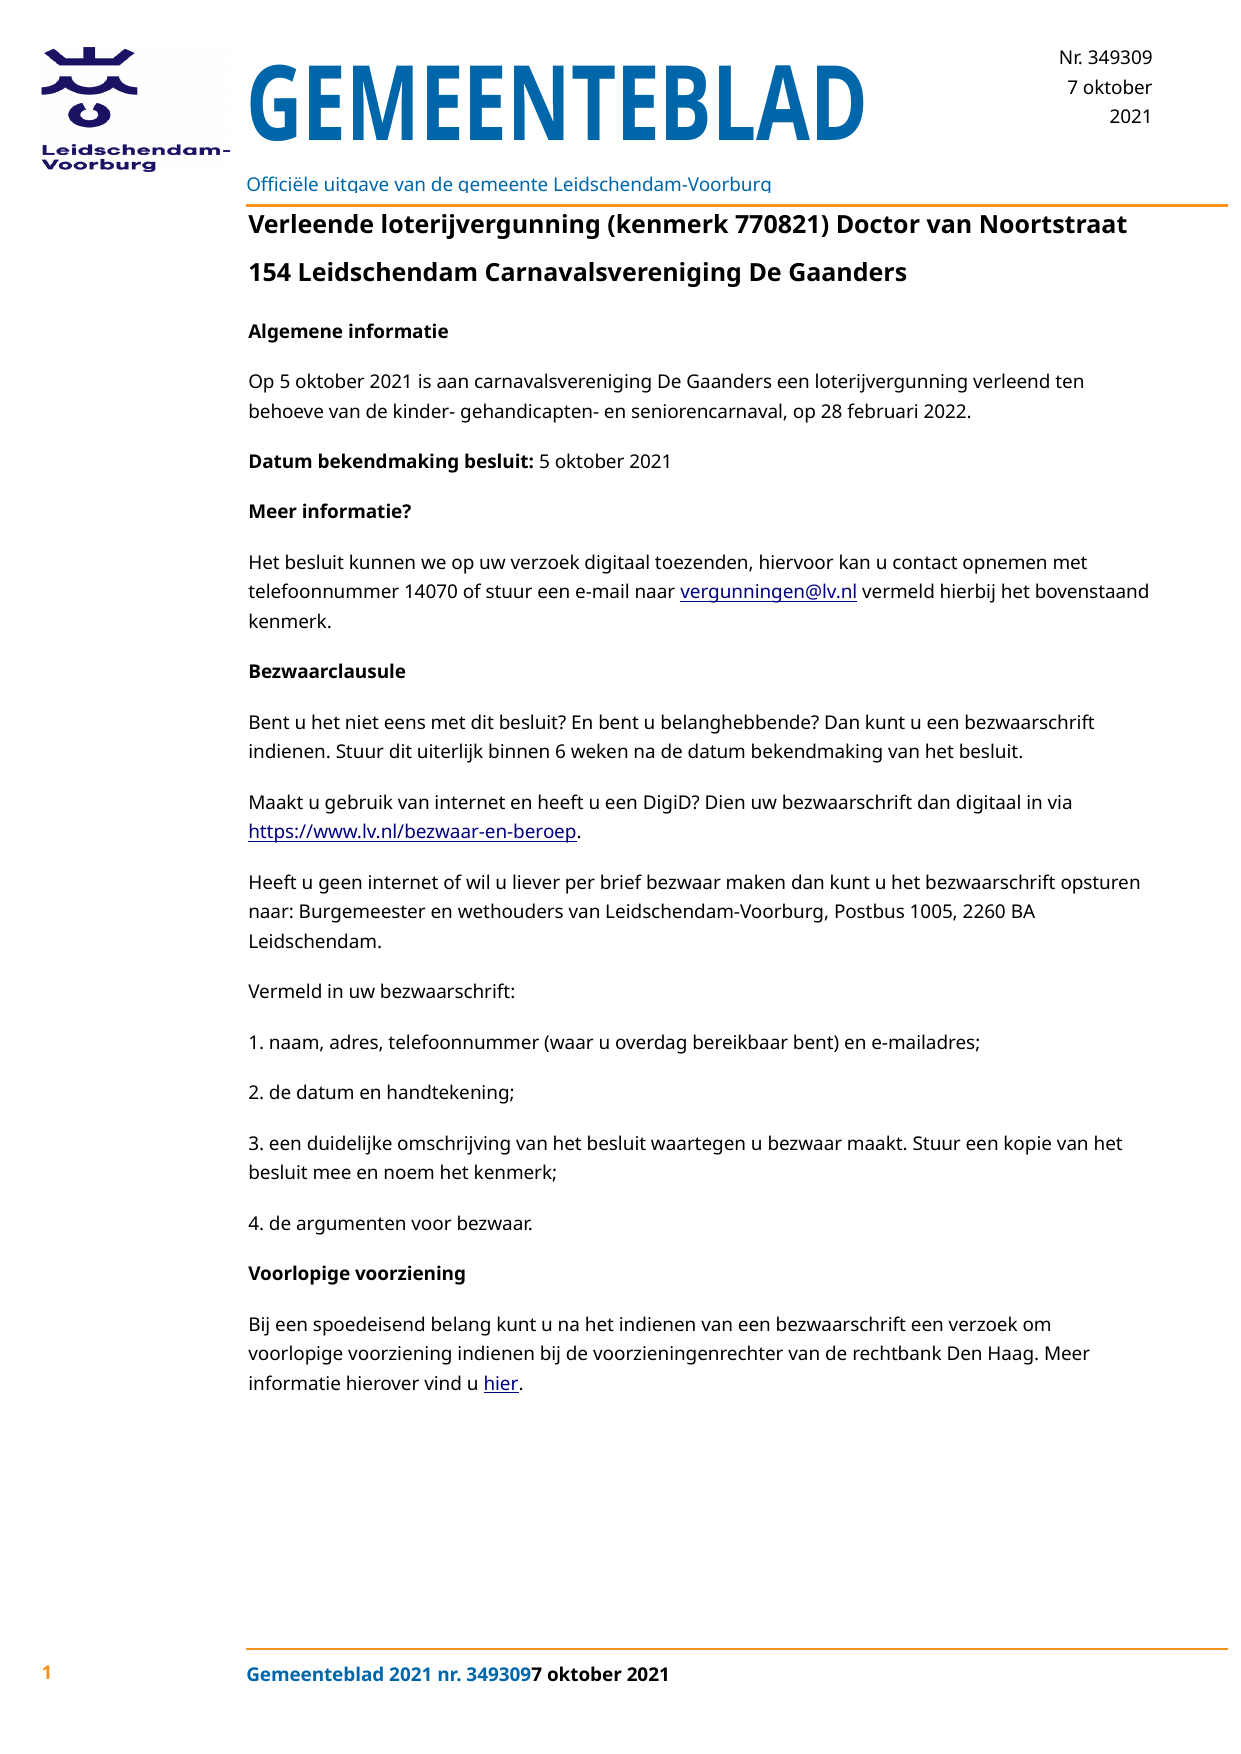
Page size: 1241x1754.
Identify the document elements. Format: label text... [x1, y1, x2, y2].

text Vermeld in uw bezwaarschrift: [248, 979, 1152, 1004]
text 4. de argumenten voor bezwaar. [248, 1210, 1152, 1236]
text Verleende loterijvergunning (kenmerk 770821) Doctor van Noortstraat 154 Leidschendam Carnavalsvereniging De Gaanders [248, 207, 1152, 288]
text Op 5 oktober 2021 is aan carnavalsvereniging De Gaanders een loterijvergunning verleend ten behoeve van de kinder- gehandicapten- en seniorencarnaval, op 28 februari 2022. [248, 368, 1152, 424]
text Het besluit kunnen we op uw verzoek digitaal toezenden, hiervoor kan u contact opnemen met telefoonnummer 14070 of stuur een e-mail naar vergunningen@lv.nl vermeld hierbij het bovenstaand kenmerk. [248, 549, 1152, 634]
text Algemene informatie [248, 318, 1152, 344]
text Voorlopige voorziening [248, 1260, 1152, 1286]
text Datum bekendmaking besluit: 5 oktober 2021 [248, 448, 1152, 474]
text 2. de datum en handtekening; [248, 1079, 1152, 1105]
text Meer informatie? [248, 499, 1152, 524]
text Maakt u gebruik van internet en heeft u een DigiD? Dien uw bezwaarschrift dan digitaal in via https://www.lv.nl/bezwaar-en-beroep. [248, 789, 1152, 844]
text 1. naam, adres, telefoonnummer (waar u overdag bereikbaar bent) en e-mailadres; [248, 1029, 1152, 1055]
picture [41, 47, 231, 172]
text Bij een spoedeisend belang kunt u na het indienen van een bezwaarschrift een verzoek om voorlopige voorziening indienen bij de voorzieningenrechter van de rechtbank Den Haag. Meer informatie hierover vind u hier. [248, 1311, 1152, 1396]
text Bezwaarclausule [248, 659, 1152, 684]
text Heeft u geen internet of wil u liever per brief bezwaar maken dan kunt u het bezwaarschrift opsturen naar: Burgemeester en wethouders van Leidschendam-Voorburg, Postbus 1005, 2260 BA Leidschendam. [248, 869, 1152, 954]
text 3. een duidelijke omschrijving van het besluit waartegen u bezwaar maakt. Stuur een kopie van het besluit mee en noem het kenmerk; [248, 1130, 1152, 1185]
text Bent u het niet eens met dit besluit? En bent u belanghebbende? Dan kunt u een bezwaarschrift indienen. Stuur dit uiterlijk binnen 6 weken na de datum bekendmaking van het besluit. [248, 709, 1152, 764]
